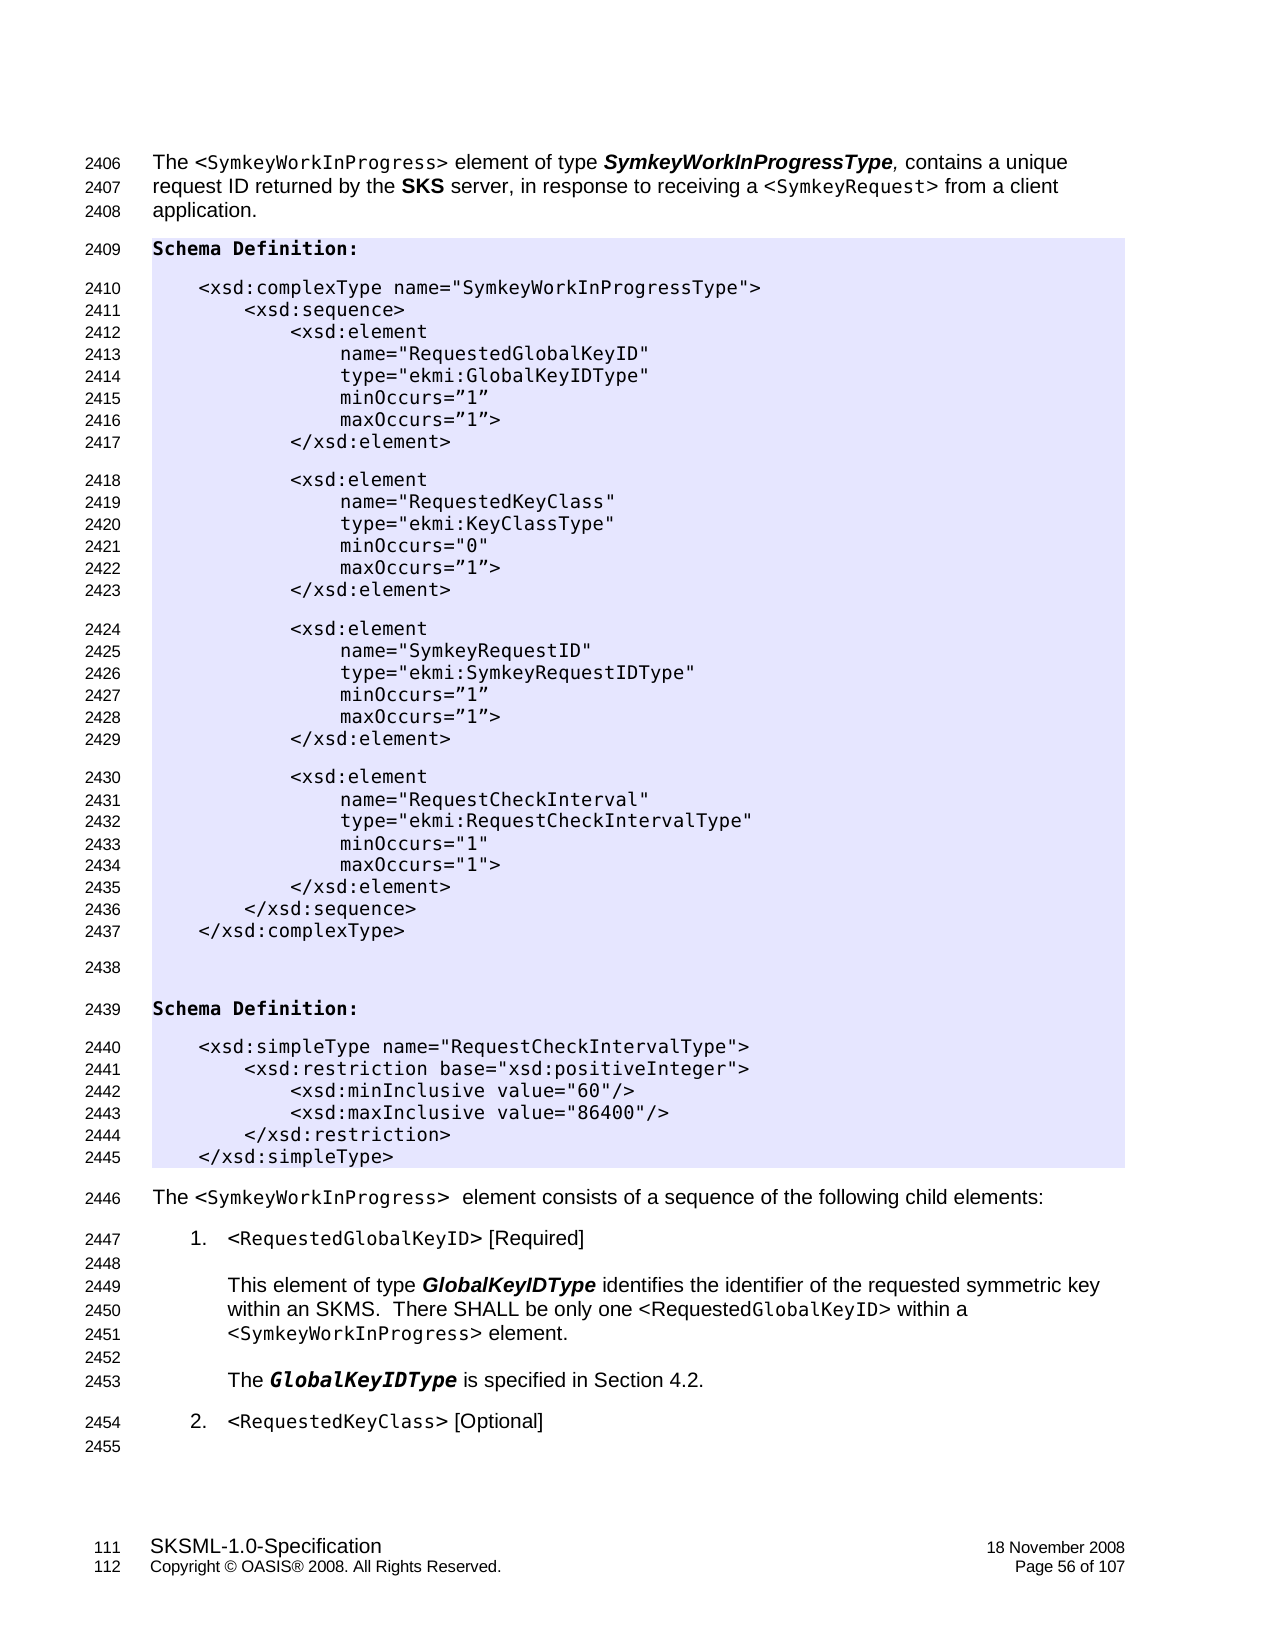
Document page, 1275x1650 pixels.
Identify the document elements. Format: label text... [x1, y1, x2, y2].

text <xsd:element name="RequestCheckInterval" type="ekmi:RequestCheckIntervalType" minOccurs="1" maxOccurs="1"> </xsd:element> </xsd:sequence> </xsd:complexType> [152, 766, 1125, 942]
text <xsd:element name="SymkeyRequestID" type="ekmi:SymkeyRequestIDType" minOccurs=”1” maxOccurs=”1”> </xsd:element> [152, 618, 1125, 750]
text The <SymkeyWorkInProgress> element of type SymkeyWorkInProgressType, contains a unique request ID returned by the SKS server, in response to receiving a <SymkeyRequest> from a client application. [152, 150, 1125, 222]
text Schema Definition: [152, 998, 1125, 1019]
text Schema Definition: [152, 238, 1125, 260]
list <RequestedKeyClass> [Optional] [190, 1409, 1125, 1457]
text <xsd:complexType name="SymkeyWorkInProgressType"> <xsd:sequence> <xsd:element name="RequestedGlobalKeyID" type="ekmi:GlobalKeyIDType" minOccurs=”1” maxOccurs=”1”> </xsd:element> [152, 277, 1125, 453]
text The <SymkeyWorkInProgress> element consists of a sequence of the following child elements: [152, 1185, 1125, 1209]
list <RequestedGlobalKeyID> [Required] This element of type GlobalKeyIDType identifies the identifier of the requested symmetric key within an SKMS. There SHALL be only one <RequestedGlobalKeyID> within a <SymkeyWorkInProgress> element. The GlobalKeyIDType is specified in Section 4.2. [190, 1226, 1125, 1393]
text <xsd:element name="RequestedKeyClass" type="ekmi:KeyClassType" minOccurs="0" maxOccurs=”1”> </xsd:element> [152, 469, 1125, 601]
text <xsd:simpleType name="RequestCheckIntervalType"> <xsd:restriction base="xsd:positiveInteger"> <xsd:minInclusive value="60"/> <xsd:maxInclusive value="86400"/> </xsd:restriction> </xsd:simpleType> [152, 1036, 1125, 1168]
